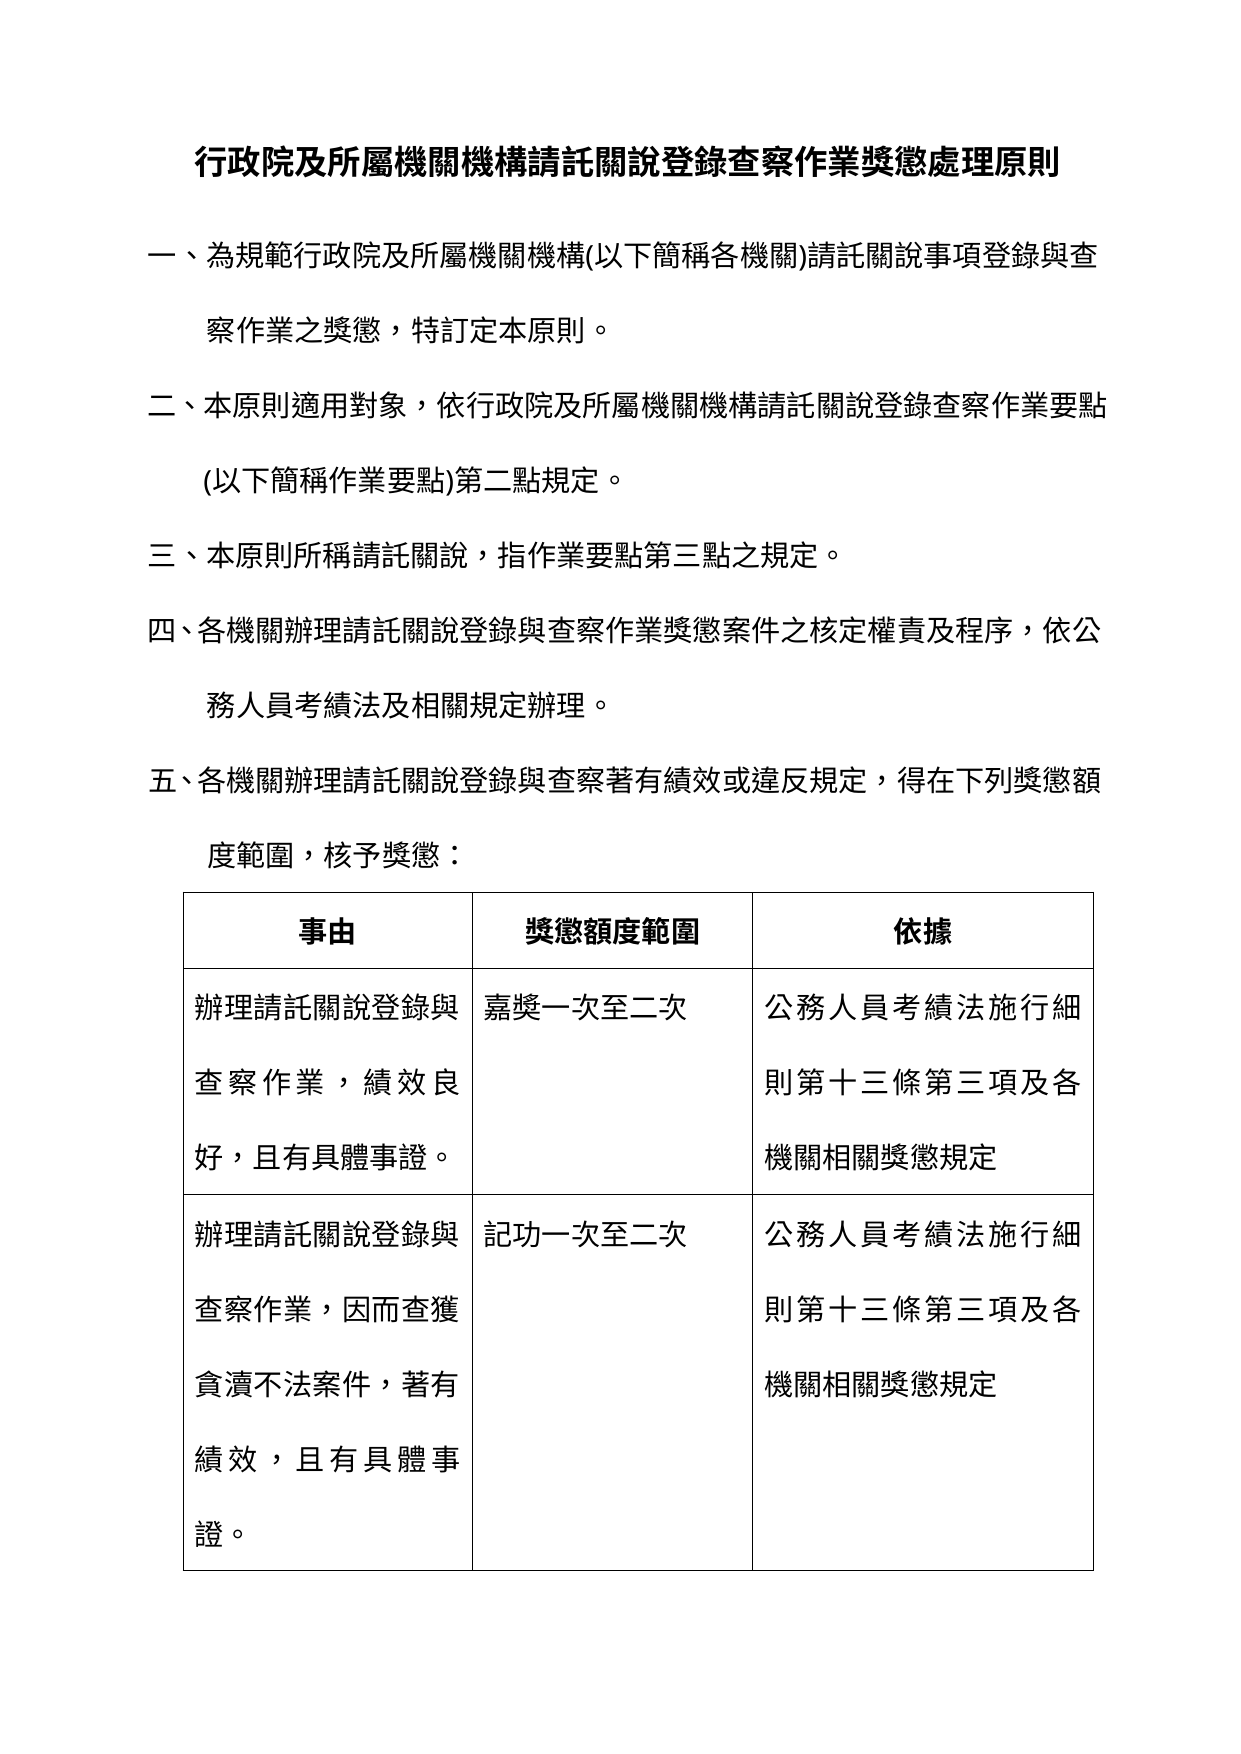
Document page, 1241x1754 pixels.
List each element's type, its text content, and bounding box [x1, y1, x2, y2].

text 三、本原則所稱請託關說，指作業要點第三點之規定。 [148, 517, 1107, 592]
table_cell 公務人員考績法施行細則第十三條第三項及各機關相關獎懲規定 [753, 969, 1093, 1194]
text 四、各機關辦理請託關說登錄與查察作業獎懲案件之核定權責及程序，依公 務人員考績法及相關規定辦理。 [148, 592, 1107, 742]
text 五、各機關辦理請託關說登錄與查察著有績效或違反規定，得在下列獎懲額 度範圍，核予獎懲： [148, 742, 1107, 892]
text 行政院及所屬機關機構請託關說登錄查察作業獎懲處理原則 [148, 123, 1107, 198]
table_cell 辦理請託關說登錄與查察作業，因而查獲貪瀆不法案件，著有績效，且有具體事證。 [184, 1195, 472, 1570]
table_header 事由 [184, 893, 472, 968]
text 二、本原則適用對象，依行政院及所屬機關機構請託關說登錄查察作業要點(以下簡稱作業要點)第二點規定。 [148, 367, 1107, 517]
table_cell 辦理請託關說登錄與查察作業，績效良好，且有具體事證。 [184, 969, 472, 1194]
table_header 獎懲額度範圍 [473, 893, 752, 968]
table_header 依據 [753, 893, 1093, 968]
table_cell 記功一次至二次 [473, 1195, 752, 1570]
table_cell 嘉奬一次至二次 [473, 969, 752, 1194]
table_cell 公務人員考績法施行細則第十三條第三項及各機關相關獎懲規定 [753, 1195, 1093, 1570]
text 一、為規範行政院及所屬機關機構(以下簡稱各機關)請託關說事項登錄與查 察作業之獎懲，特訂定本原則。 [148, 217, 1107, 367]
